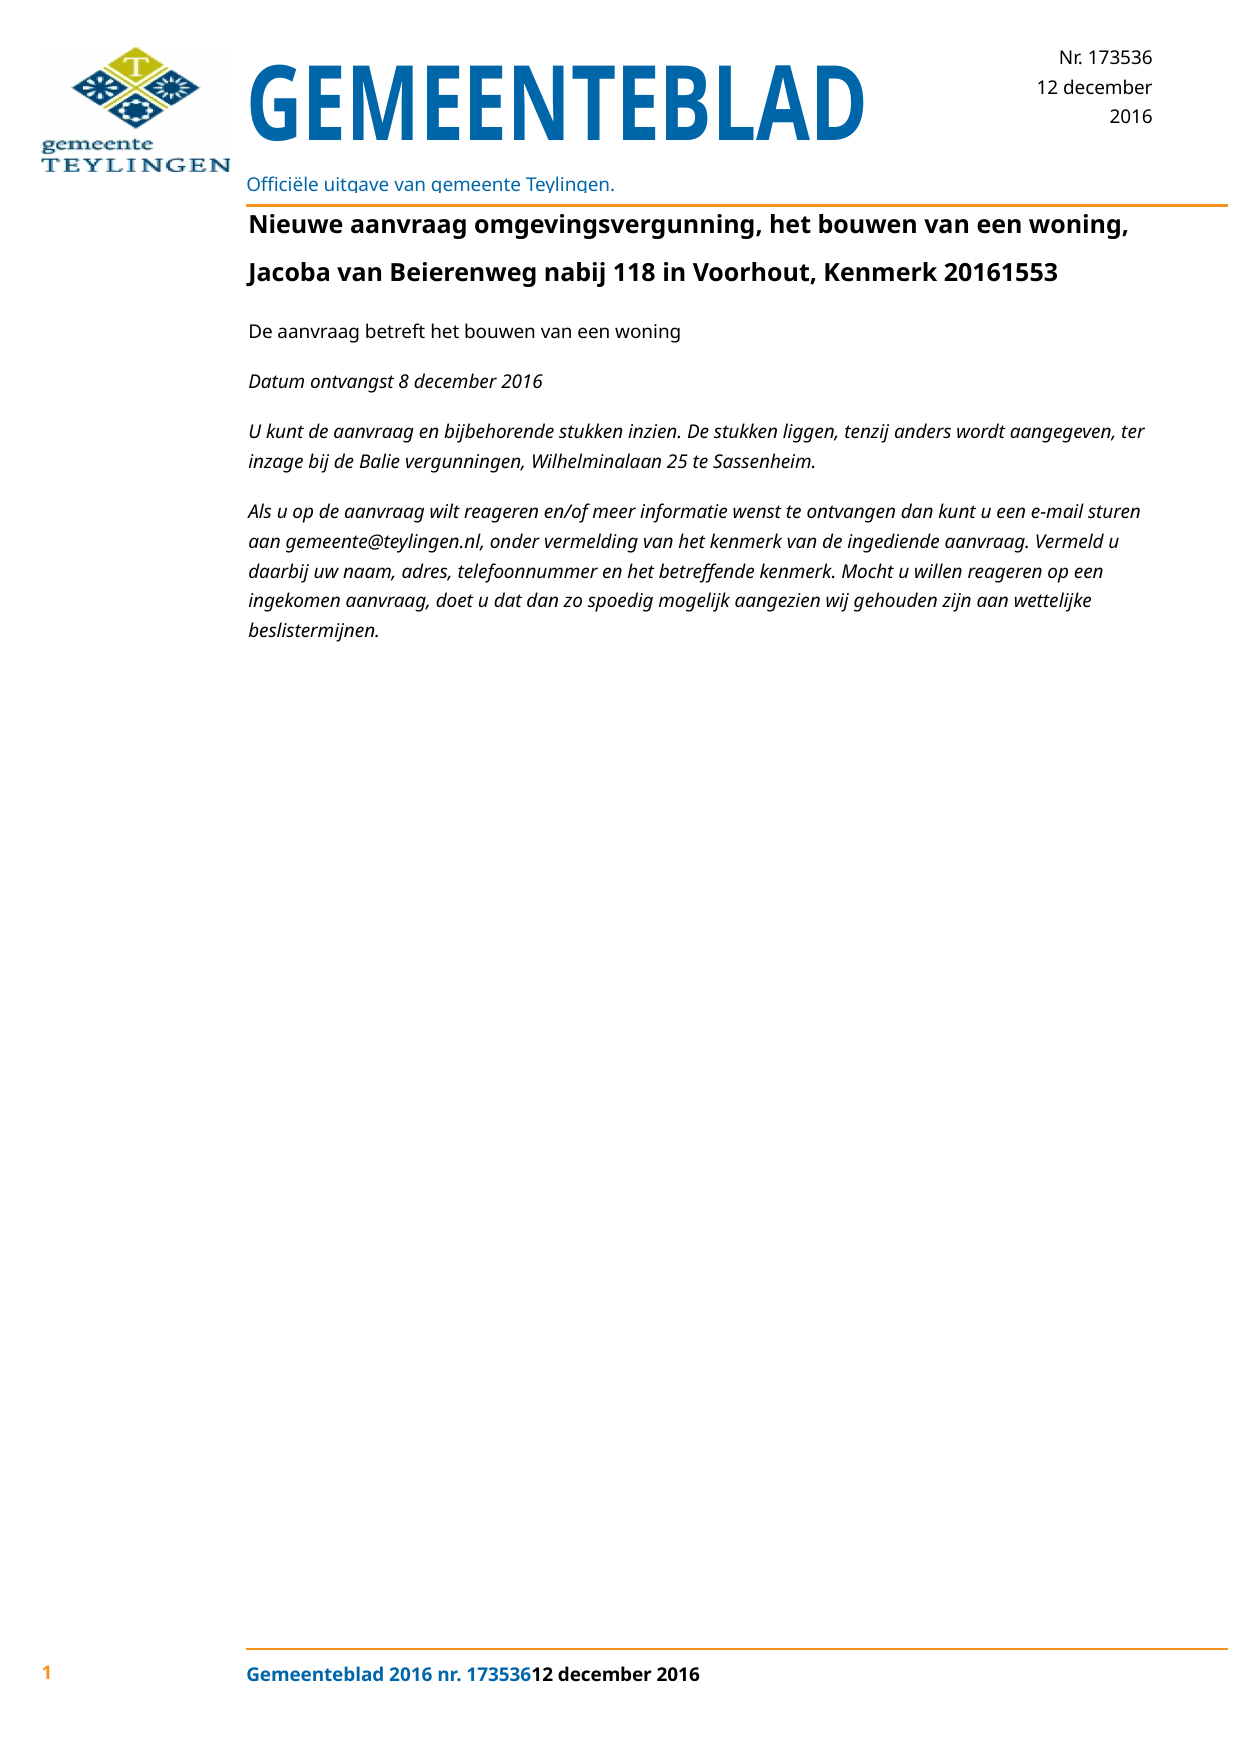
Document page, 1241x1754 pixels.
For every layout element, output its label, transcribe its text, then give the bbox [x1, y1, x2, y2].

picture [41, 47, 231, 172]
text Datum ontvangst 8 december 2016 [248, 368, 1152, 394]
text Als u op de aanvraag wilt reageren en/of meer informatie wenst te ontvangen dan kunt u een e-mail sturen aan gemeente@teylingen.nl, onder vermelding van het kenmerk van de ingediende aanvraag. Vermeld u daarbij uw naam, adres, telefoonnummer en het betreffende kenmerk. Mocht u willen reageren op een ingekomen aanvraag, doet u dat dan zo spoedig mogelijk aangezien wij gehouden zijn aan wettelijke beslistermijnen. [248, 499, 1152, 643]
text U kunt de aanvraag en bijbehorende stukken inzien. De stukken liggen, tenzij anders wordt aangegeven, ter inzage bij de Balie vergunningen, Wilhelminalaan 25 te Sassenheim. [248, 419, 1152, 474]
text De aanvraag betreft het bouwen van een woning [248, 318, 1152, 344]
text Nieuwe aanvraag omgevingsvergunning, het bouwen van een woning, Jacoba van Beierenweg nabij 118 in Voorhout, Kenmerk 20161553 [248, 207, 1152, 288]
